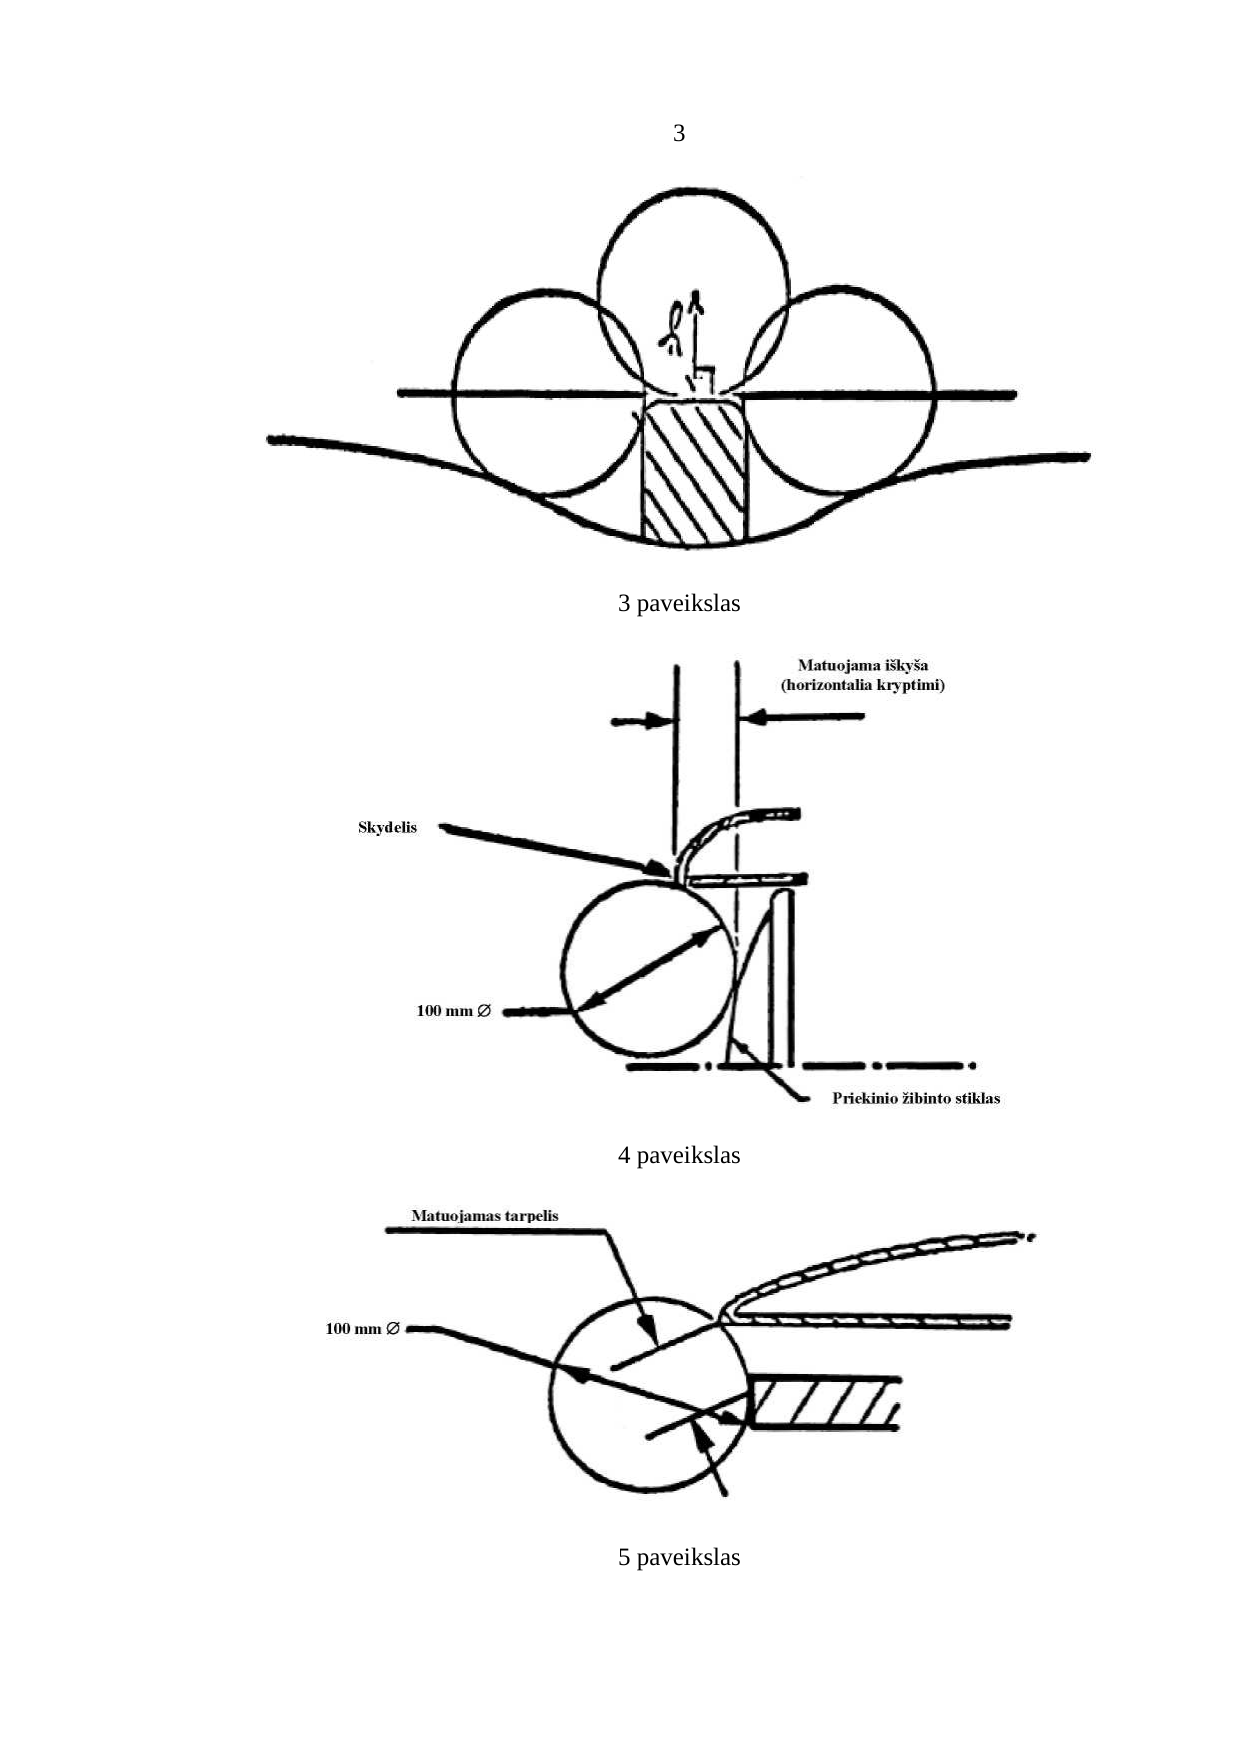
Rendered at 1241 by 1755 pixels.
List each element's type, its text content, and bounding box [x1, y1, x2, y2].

text 4 paveikslas [177, 1140, 1181, 1168]
text 5 paveikslas [177, 1542, 1181, 1570]
text 3 paveikslas [177, 588, 1181, 617]
